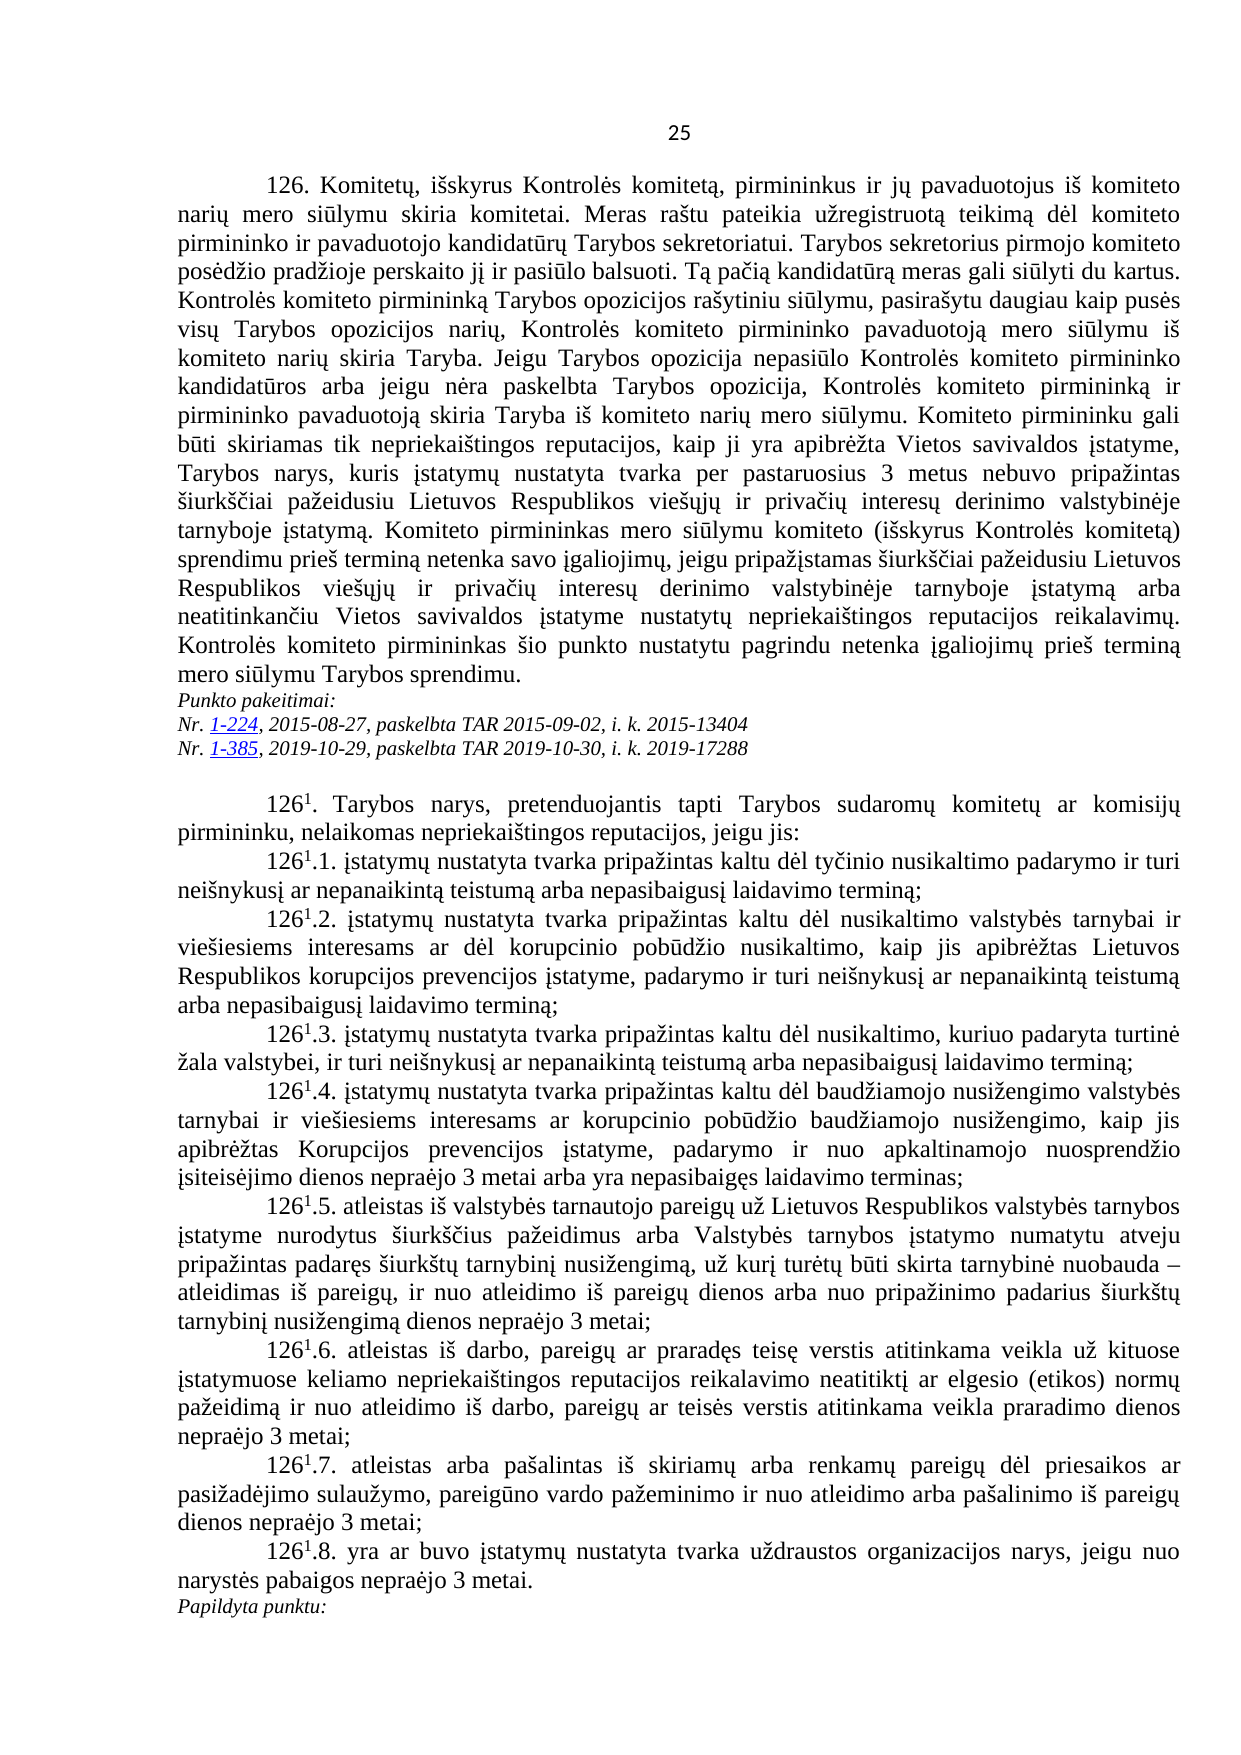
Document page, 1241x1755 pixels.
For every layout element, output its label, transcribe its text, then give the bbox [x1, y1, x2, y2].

text Punkto pakeitimai: [177, 688, 1181, 712]
text Nr. 1-385, 2019-10-29, paskelbta TAR 2019-10-30, i. k. 2019-17288 [177, 736, 1181, 760]
text 1261.1. įstatymų nustatyta tvarka pripažintas kaltu dėl tyčinio nusikaltimo padarymo ir turi neišnykusį ar nepanaikintą teistumą arba nepasibaigusį laidavimo terminą; [177, 846, 1181, 904]
text Nr. 1-224, 2015-08-27, paskelbta TAR 2015-09-02, i. k. 2015-13404 [177, 712, 1181, 736]
text 126. Komitetų, išskyrus Kontrolės komitetą, pirmininkus ir jų pavaduotojus iš komiteto narių mero siūlymu skiria komitetai. Meras raštu pateikia užregistruotą teikimą dėl komiteto pirmininko ir pavaduotojo kandidatūrų Tarybos sekretoriatui. Tarybos sekretorius pirmojo komiteto posėdžio pradžioje perskaito jį ir pasiūlo balsuoti. Tą pačią kandidatūrą meras gali siūlyti du kartus. Kontrolės komiteto pirmininką Tarybos opozicijos rašytiniu siūlymu, pasirašytu daugiau kaip pusės visų Tarybos opozicijos narių, Kontrolės komiteto pirmininko pavaduotoją mero siūlymu iš komiteto narių skiria Taryba. Jeigu Tarybos opozicija nepasiūlo Kontrolės komiteto pirmininko kandidatūros arba jeigu nėra paskelbta Tarybos opozicija, Kontrolės komiteto pirmininką ir pirmininko pavaduotoją skiria Taryba iš komiteto narių mero siūlymu. Komiteto pirmininku gali būti skiriamas tik nepriekaištingos reputacijos, kaip ji yra apibrėžta Vietos savivaldos įstatyme, Tarybos narys, kuris įstatymų nustatyta tvarka per pastaruosius 3 metus nebuvo pripažintas šiurkščiai pažeidusiu Lietuvos Respublikos viešųjų ir privačių interesų derinimo valstybinėje tarnyboje įstatymą. Komiteto pirmininkas mero siūlymu komiteto (išskyrus Kontrolės komitetą) sprendimu prieš terminą netenka savo įgaliojimų, jeigu pripažįstamas šiurkščiai pažeidusiu Lietuvos Respublikos viešųjų ir privačių interesų derinimo valstybinėje tarnyboje įstatymą arba neatitinkančiu Vietos savivaldos įstatyme nustatytų nepriekaištingos reputacijos reikalavimų. Kontrolės komiteto pirmininkas šio punkto nustatytu pagrindu netenka įgaliojimų prieš terminą mero siūlymu Tarybos sprendimu. [177, 170, 1181, 688]
text Papildyta punktu: [177, 1594, 1181, 1618]
text 1261.4. įstatymų nustatyta tvarka pripažintas kaltu dėl baudžiamojo nusižengimo valstybės tarnybai ir viešiesiems interesams ar korupcinio pobūdžio baudžiamojo nusižengimo, kaip jis apibrėžtas Korupcijos prevencijos įstatyme, padarymo ir nuo apkaltinamojo nuosprendžio įsiteisėjimo dienos nepraėjo 3 metai arba yra nepasibaigęs laidavimo terminas; [177, 1076, 1181, 1191]
text 1261.2. įstatymų nustatyta tvarka pripažintas kaltu dėl nusikaltimo valstybės tarnybai ir viešiesiems interesams ar dėl korupcinio pobūdžio nusikaltimo, kaip jis apibrėžtas Lietuvos Respublikos korupcijos prevencijos įstatyme, padarymo ir turi neišnykusį ar nepanaikintą teistumą arba nepasibaigusį laidavimo terminą; [177, 904, 1181, 1019]
text 1261.7. atleistas arba pašalintas iš skiriamų arba renkamų pareigų dėl priesaikos ar pasižadėjimo sulaužymo, pareigūno vardo pažeminimo ir nuo atleidimo arba pašalinimo iš pareigų dienos nepraėjo 3 metai; [177, 1450, 1181, 1536]
text 1261. Tarybos narys, pretenduojantis tapti Tarybos sudaromų komitetų ar komisijų pirmininku, nelaikomas nepriekaištingos reputacijos, jeigu jis: [177, 789, 1181, 846]
text 1261.5. atleistas iš valstybės tarnautojo pareigų už Lietuvos Respublikos valstybės tarnybos įstatyme nurodytus šiurkščius pažeidimus arba Valstybės tarnybos įstatymo numatytu atveju pripažintas padaręs šiurkštų tarnybinį nusižengimą, už kurį turėtų būti skirta tarnybinė nuobauda – atleidimas iš pareigų, ir nuo atleidimo iš pareigų dienos arba nuo pripažinimo padarius šiurkštų tarnybinį nusižengimą dienos nepraėjo 3 metai; [177, 1191, 1181, 1335]
text 1261.8. yra ar buvo įstatymų nustatyta tvarka uždraustos organizacijos narys, jeigu nuo narystės pabaigos nepraėjo 3 metai. [177, 1536, 1181, 1594]
text 1261.6. atleistas iš darbo, pareigų ar praradęs teisę verstis atitinkama veikla už kituose įstatymuose keliamo nepriekaištingos reputacijos reikalavimo neatitiktį ar elgesio (etikos) normų pažeidimą ir nuo atleidimo iš darbo, pareigų ar teisės verstis atitinkama veikla praradimo dienos nepraėjo 3 metai; [177, 1335, 1181, 1450]
text 1261.3. įstatymų nustatyta tvarka pripažintas kaltu dėl nusikaltimo, kuriuo padaryta turtinė žala valstybei, ir turi neišnykusį ar nepanaikintą teistumą arba nepasibaigusį laidavimo terminą; [177, 1019, 1181, 1076]
